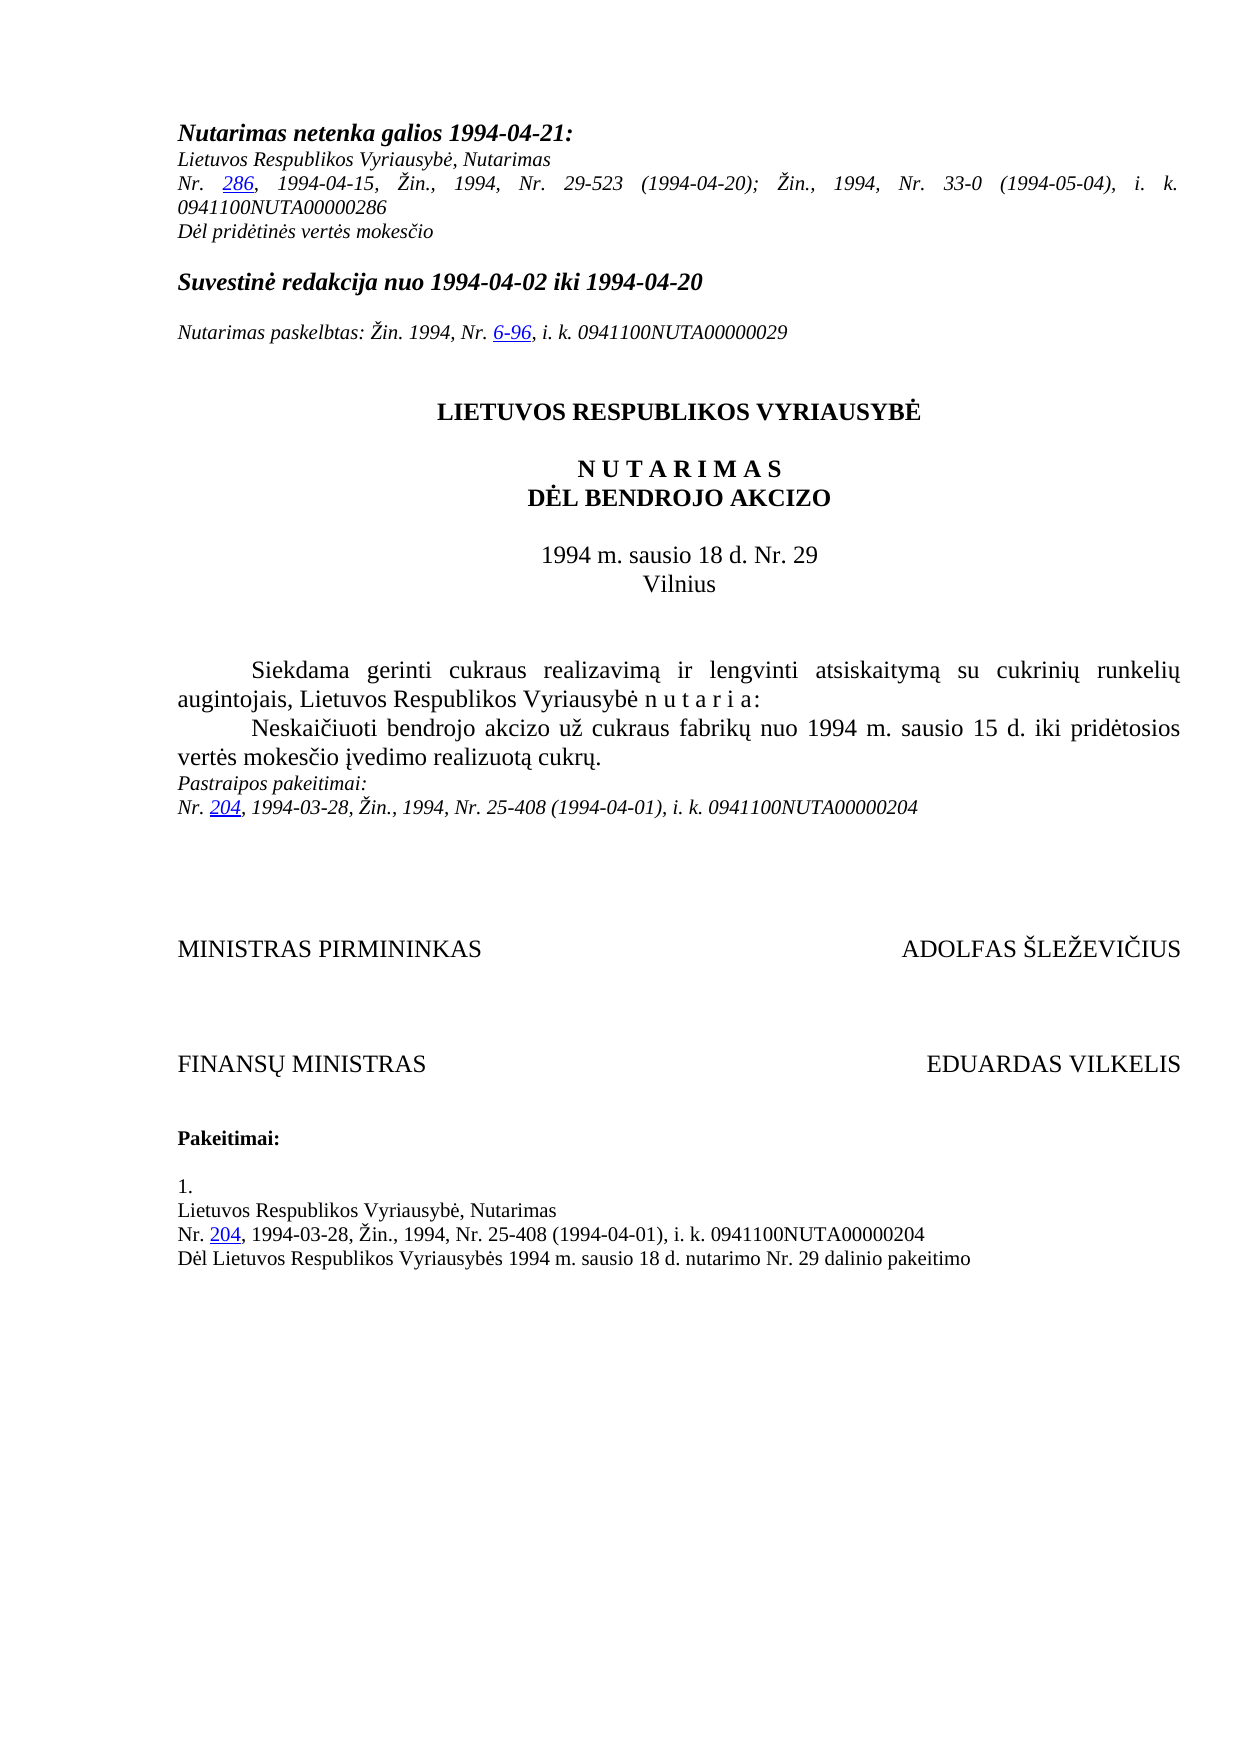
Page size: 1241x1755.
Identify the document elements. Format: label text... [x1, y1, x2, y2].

text Nr. 204, 1994-03-28, Žin., 1994, Nr. 25-408 (1994-04-01), i. k. 0941100NUTA00000204 [177, 1222, 1181, 1246]
text Neskaičiuoti bendrojo akcizo už cukraus fabrikų nuo 1994 m. sausio 15 d. iki pridėtosios vertės mokesčio įvedimo realizuotą cukrų. [177, 713, 1181, 771]
text Nr. 204, 1994-03-28, Žin., 1994, Nr. 25-408 (1994-04-01), i. k. 0941100NUTA00000204 [177, 795, 1181, 819]
text Vilnius [177, 569, 1181, 598]
text LIETUVOS RESPUBLIKOS VYRIAUSYBĖ [177, 397, 1181, 426]
text Suvestinė redakcija nuo 1994-04-02 iki 1994-04-20 [177, 267, 1181, 296]
text Nr. 286, 1994-04-15, Žin., 1994, Nr. 29-523 (1994-04-20); Žin., 1994, Nr. 33-0 (1994-05-04), i. k. 0941100NUTA00000286 [177, 171, 1181, 219]
text Nutarimas paskelbtas: Žin. 1994, Nr. 6-96, i. k. 0941100NUTA00000029 [177, 320, 1181, 344]
text Dėl Lietuvos Respublikos Vyriausybės 1994 m. sausio 18 d. nutarimo Nr. 29 dalinio pakeitimo [177, 1246, 1181, 1270]
text FINANSŲ MINISTRAS EDUARDAS VILKELIS [177, 1049, 1181, 1077]
text Siekdama gerinti cukraus realizavimą ir lengvinti atsiskaitymą su cukrinių runkelių augintojais, Lietuvos Respublikos Vyriausybė nutaria: [177, 656, 1181, 713]
text Pakeitimai: [177, 1126, 1181, 1150]
text Pastraipos pakeitimai: [177, 771, 1181, 795]
text Nutarimas netenka galios 1994-04-21: [177, 118, 1181, 147]
text DĖL BENDROJO AKCIZO [177, 483, 1181, 512]
text MINISTRAS PIRMININKAS ADOLFAS ŠLEŽEVIČIUS [177, 934, 1181, 962]
text Lietuvos Respublikos Vyriausybė, Nutarimas [177, 1198, 1181, 1222]
text 1994 m. sausio 18 d. Nr. 29 [177, 541, 1181, 569]
text Dėl pridėtinės vertės mokesčio [177, 219, 1181, 243]
text N U T A R I M A S [177, 454, 1181, 483]
text 1. [177, 1174, 1181, 1198]
text Lietuvos Respublikos Vyriausybė, Nutarimas [177, 147, 1181, 171]
